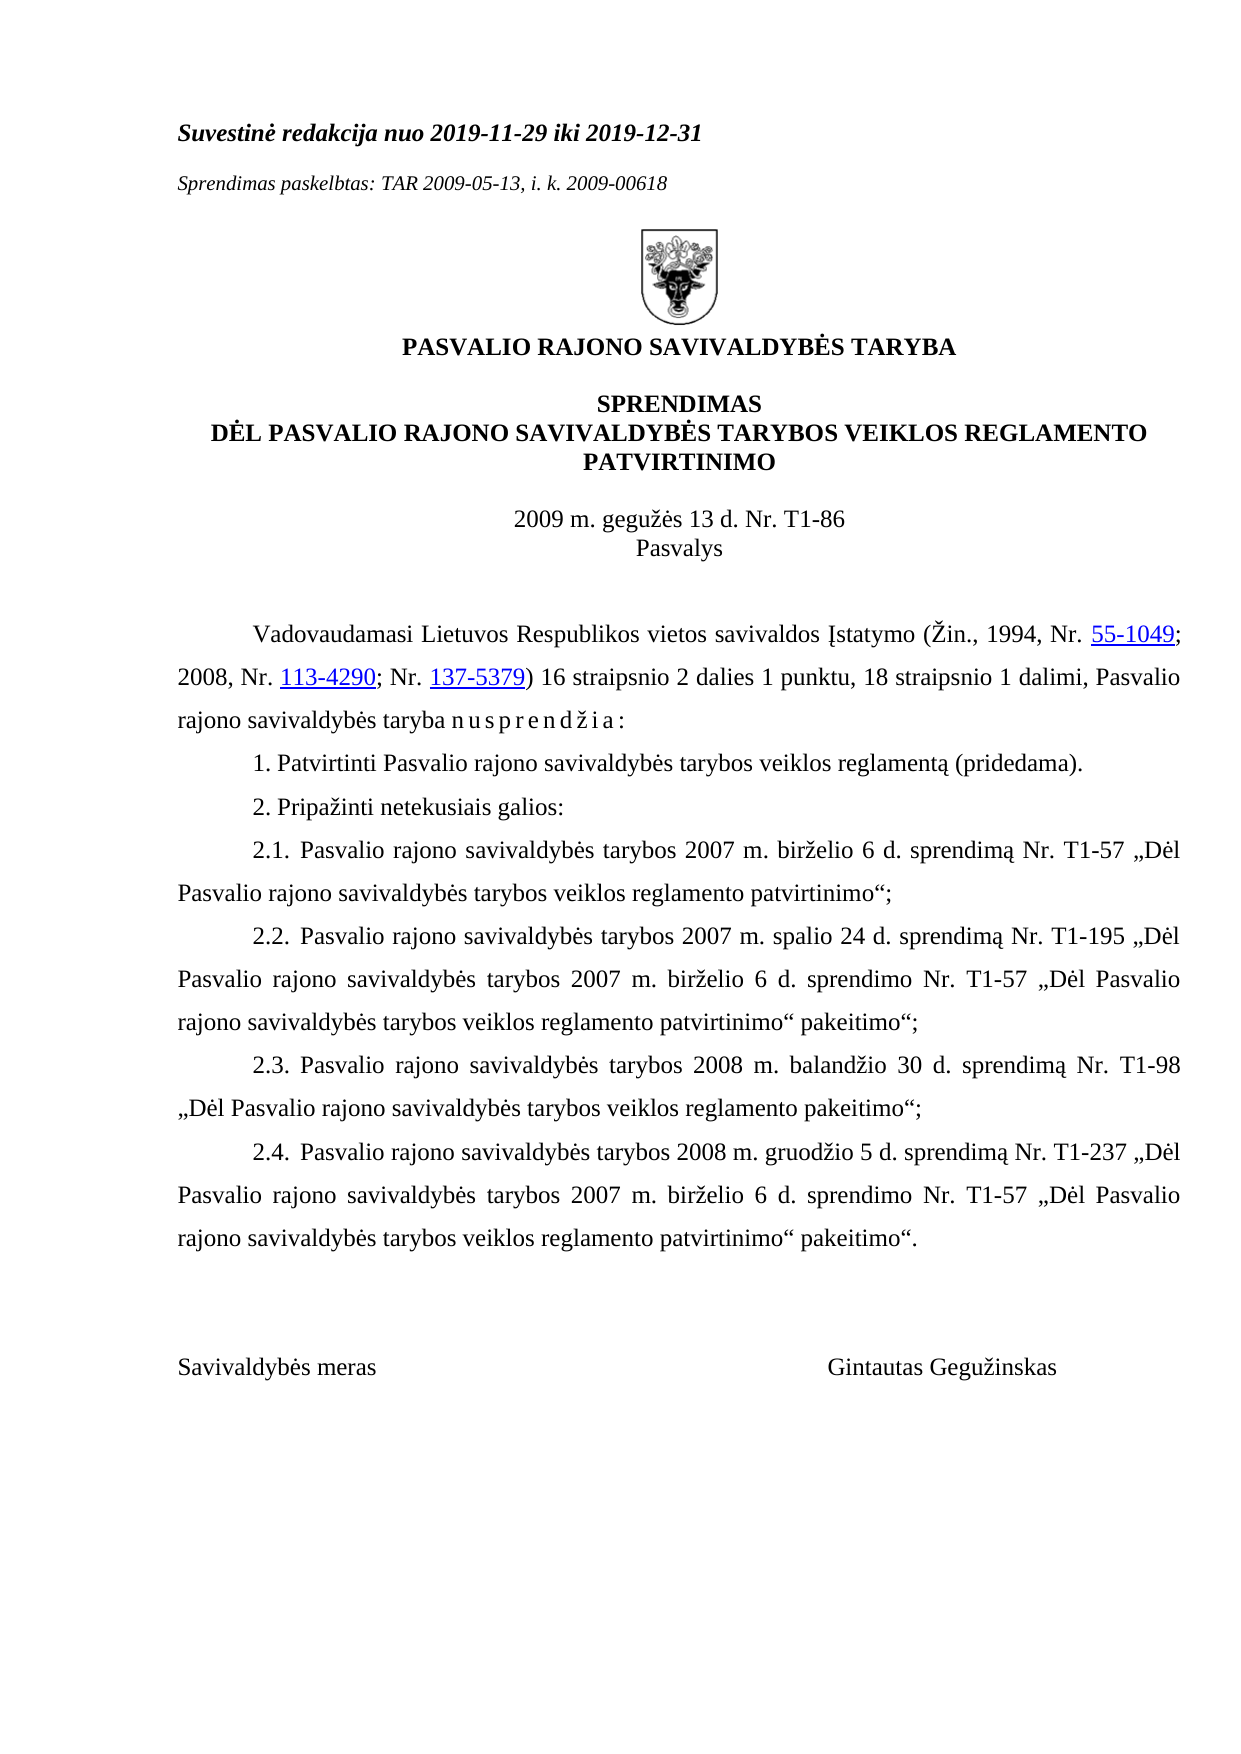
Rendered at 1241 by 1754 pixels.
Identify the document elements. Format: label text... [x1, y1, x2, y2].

text Pasvalys [177, 533, 1181, 562]
text 2.2. Pasvalio rajono savivaldybės tarybos 2007 m. spalio 24 d. sprendimą Nr. T1-195 „Dėl Pasvalio rajono savivaldybės tarybos 2007 m. birželio 6 d. sprendimo Nr. T1-57 „Dėl Pasvalio rajono savivaldybės tarybos veiklos reglamento patvirtinimo“ pakeitimo“; [177, 921, 1181, 1036]
text Suvestinė redakcija nuo 2019-11-29 iki 2019-12-31 [177, 118, 1181, 147]
text 2009 m. gegužės 13 d. Nr. T1-86 [177, 504, 1181, 533]
text Sprendimas paskelbtas: TAR 2009-05-13, i. k. 2009-00618 [177, 171, 1181, 195]
text SPRENDIMAS [177, 389, 1181, 418]
text DĖL PASVALIO RAJONO SAVIVALDYBĖS TARYBOS VEIKLOS REGLAMENTO PATVIRTINIMO [177, 418, 1181, 475]
text 2.1. Pasvalio rajono savivaldybės tarybos 2007 m. birželio 6 d. sprendimą Nr. T1-57 „Dėl Pasvalio rajono savivaldybės tarybos veiklos reglamento patvirtinimo“; [177, 835, 1181, 907]
text Savivaldybės meras Gintautas Gegužinskas [177, 1352, 1181, 1381]
text 2.3. Pasvalio rajono savivaldybės tarybos 2008 m. balandžio 30 d. sprendimą Nr. T1-98 „Dėl Pasvalio rajono savivaldybės tarybos veiklos reglamento pakeitimo“; [177, 1050, 1181, 1122]
text 2.4. Pasvalio rajono savivaldybės tarybos 2008 m. gruodžio 5 d. sprendimą Nr. T1-237 „Dėl Pasvalio rajono savivaldybės tarybos 2007 m. birželio 6 d. sprendimo Nr. T1-57 „Dėl Pasvalio rajono savivaldybės tarybos veiklos reglamento patvirtinimo“ pakeitimo“. [177, 1137, 1181, 1252]
text PASVALIO RAJONO SAVIVALDYBĖS TARYBA [177, 332, 1181, 360]
text Vadovaudamasi Lietuvos Respublikos vietos savivaldos Įstatymo (Žin., 1994, Nr. 55-1049; 2008, Nr. 113-4290; Nr. 137-5379) 16 straipsnio 2 dalies 1 punktu, 18 straipsnio 1 dalimi, Pasvalio rajono savivaldybės taryba nusprendžia: [177, 619, 1181, 734]
text 1. Patvirtinti Pasvalio rajono savivaldybės tarybos veiklos reglamentą (pridedama). [177, 748, 1181, 777]
text 2. Pripažinti netekusiais galios: [177, 792, 1181, 820]
